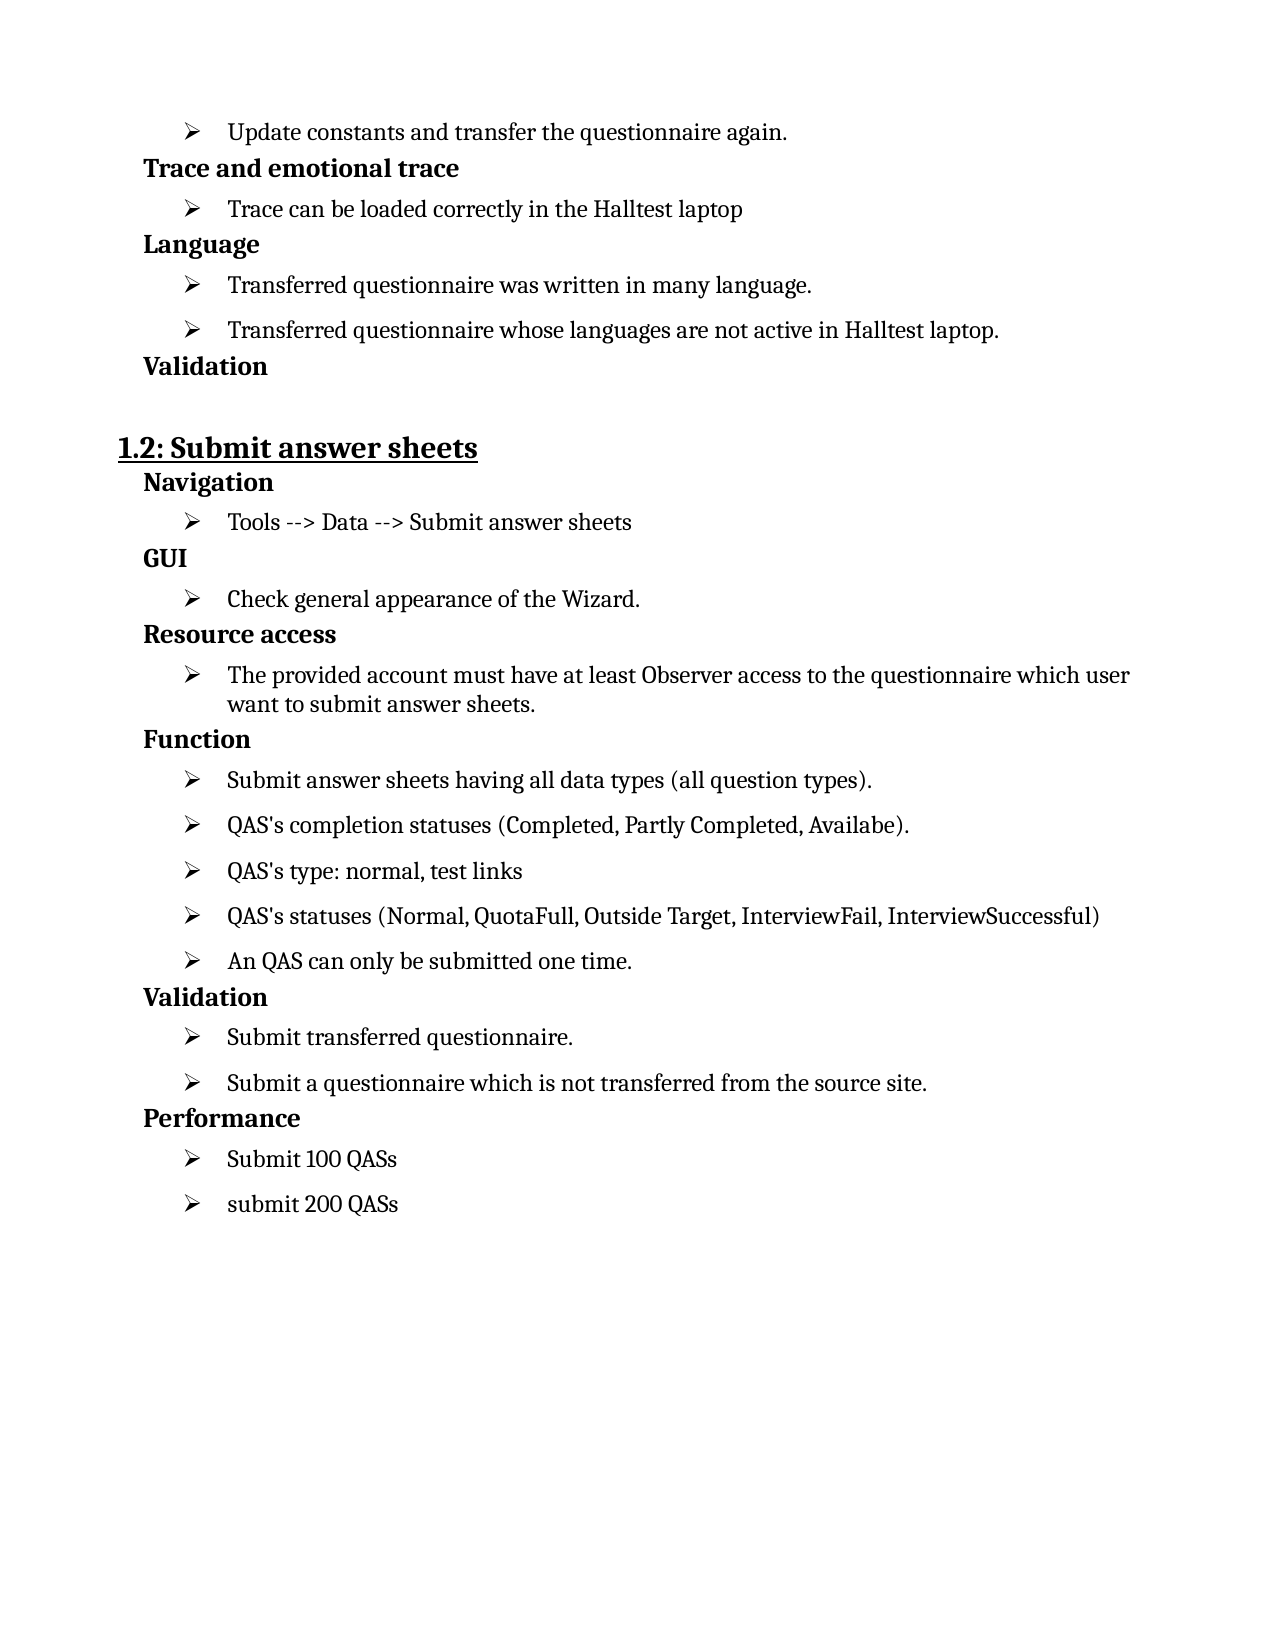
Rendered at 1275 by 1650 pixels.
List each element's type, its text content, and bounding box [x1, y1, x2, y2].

list Submit a questionnaire which is not transferred from the source site. [182, 1068, 1157, 1097]
list QAS's statuses (Normal, QuotaFull, Outside Target, InterviewFail, InterviewSuccessful) [182, 902, 1157, 931]
list Function [143, 724, 1157, 756]
list Validation [143, 982, 1157, 1013]
list Submit answer sheets having all data types (all question types). [182, 766, 1157, 795]
text Trace and emotional trace [143, 153, 1157, 184]
list The provided account must have at least Observer access to the questionnaire which user want to submit answer sheets. [182, 661, 1157, 718]
list Trace can be loaded correctly in the Halltest laptop [182, 194, 1157, 223]
list Transferred questionnaire whose languages are not active in Halltest laptop. [182, 316, 1157, 345]
list Tools --> Data --> Submit answer sheets [182, 508, 1157, 537]
list QAS's type: normal, test links [182, 857, 1157, 885]
list submit 200 QASs [182, 1190, 1157, 1219]
list QAS's completion statuses (Completed, Partly Completed, Availabe). [182, 811, 1157, 840]
list Transferred questionnaire was written in many language. [182, 271, 1157, 299]
text Navigation [143, 467, 1157, 498]
text GUI [143, 543, 1157, 574]
text Validation [143, 351, 1157, 382]
text Resource access [143, 619, 1157, 651]
list Update constants and transfer the questionnaire again. [182, 118, 1157, 147]
list Check general appearance of the Wizard. [182, 585, 1157, 613]
text Language [143, 229, 1157, 260]
list Submit 100 QASs [182, 1145, 1157, 1174]
text 1.2: Submit answer sheets [118, 431, 1157, 467]
list Performance [143, 1103, 1157, 1134]
list Submit transferred questionnaire. [182, 1023, 1157, 1052]
list An QAS can only be submitted one time. [182, 947, 1157, 976]
